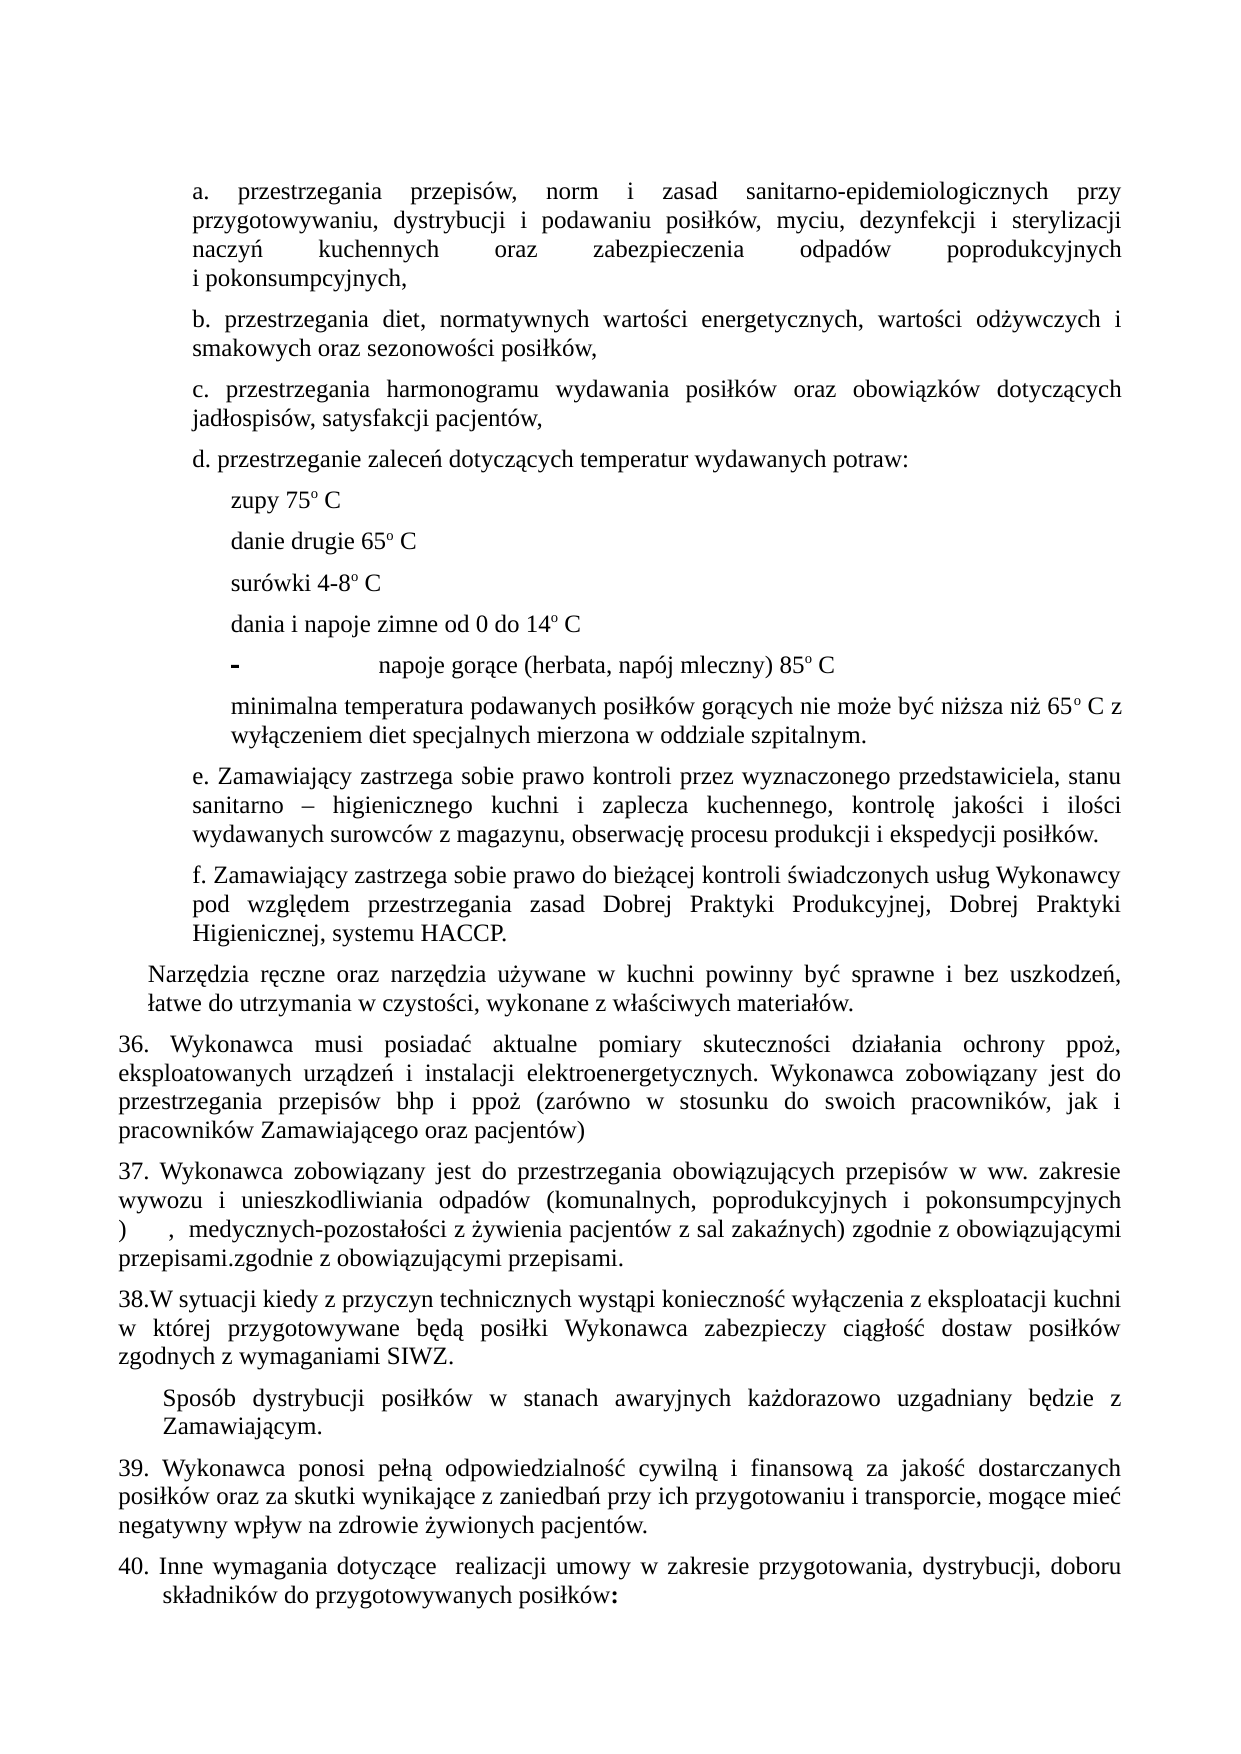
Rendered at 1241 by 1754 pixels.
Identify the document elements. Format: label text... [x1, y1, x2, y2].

list e. Zamawiający zastrzega sobie prawo kontroli przez wyznaczonego przedstawiciela, stanu sanitarno – higienicznego kuchni i zaplecza kuchennego, kontrolę jakości i ilości wydawanych surowców z magazynu, obserwację procesu produkcji i ekspedycji posiłków. [162, 761, 1122, 848]
list b. przestrzegania diet, normatywnych wartości energetycznych, wartości odżywczych i smakowych oraz sezonowości posiłków, [162, 304, 1122, 361]
text Sposób dystrybucji posiłków w stanach awaryjnych każdorazowo uzgadniany będzie z Zamawiającym. [118, 1383, 1122, 1440]
list 36. Wykonawca musi posiadać aktualne pomiary skuteczności działania ochrony ppoż, eksploatowanych urządzeń i instalacji elektroenergetycznych. Wykonawca zobowiązany jest do przestrzegania przepisów bhp i ppoż (zarówno w stosunku do swoich pracowników, jak i pracowników Zamawiającego oraz pacjentów) [118, 1029, 1122, 1144]
text danie drugie 65o C [231, 526, 1122, 555]
list napoje gorące (herbata, napój mleczny) 85o C [231, 650, 1122, 679]
text surówki 4-8o C [231, 568, 1122, 596]
text 40. Inne wymagania dotyczące realizacji umowy w zakresie przygotowania, dystrybucji, doboru składników do przygotowywanych posiłków: [118, 1551, 1122, 1609]
list f. Zamawiający zastrzega sobie prawo do bieżącej kontroli świadczonych usług Wykonawcy pod względem przestrzegania zasad Dobrej Praktyki Produkcyjnej, Dobrej Praktyki Higienicznej, systemu HACCP. [162, 860, 1122, 946]
text zupy 75o C [231, 485, 1122, 514]
list 39. Wykonawca ponosi pełną odpowiedzialność cywilną i finansową za jakość dostarczanych posiłków oraz za skutki wynikające z zaniedbań przy ich przygotowaniu i transporcie, mogące mieć negatywny wpływ na zdrowie żywionych pacjentów. [118, 1453, 1122, 1539]
text dania i napoje zimne od 0 do 14o C [231, 609, 1122, 638]
text minimalna temperatura podawanych posiłków gorących nie może być niższa niż 65o C z wyłączeniem diet specjalnych mierzona w oddziale szpitalnym. [231, 691, 1122, 749]
list c. przestrzegania harmonogramu wydawania posiłków oraz obowiązków dotyczących jadłospisów, satysfakcji pacjentów, [162, 374, 1122, 431]
list 38.W sytuacji kiedy z przyczyn technicznych wystąpi konieczność wyłączenia z eksploatacji kuchni w której przygotowywane będą posiłki Wykonawca zabezpieczy ciągłość dostaw posiłków zgodnych z wymaganiami SIWZ. [118, 1284, 1122, 1370]
list d. przestrzeganie zaleceń dotyczących temperatur wydawanych potraw: [162, 444, 1122, 473]
text Narzędzia ręczne oraz narzędzia używane w kuchni powinny być sprawne i bez uszkodzeń, łatwe do utrzymania w czystości, wykonane z właściwych materiałów. [148, 959, 1122, 1016]
list a. przestrzegania przepisów, norm i zasad sanitarno-epidemiologicznych przy przygotowywaniu, dystrybucji i podawaniu posiłków, myciu, dezynfekcji i sterylizacji naczyń kuchennych oraz zabezpieczenia odpadów poprodukcyjnych i pokonsumpcyjnych, [162, 176, 1122, 291]
list 37. Wykonawca zobowiązany jest do przestrzegania obowiązujących przepisów w ww. zakresie wywozu i unieszkodliwiania odpadów (komunalnych, poprodukcyjnych i pokonsumpcyjnych ) , medycznych-pozostałości z żywienia pacjentów z sal zakaźnych) zgodnie z obowiązującymi przepisami.zgodnie z obowiązującymi przepisami. [118, 1156, 1122, 1271]
